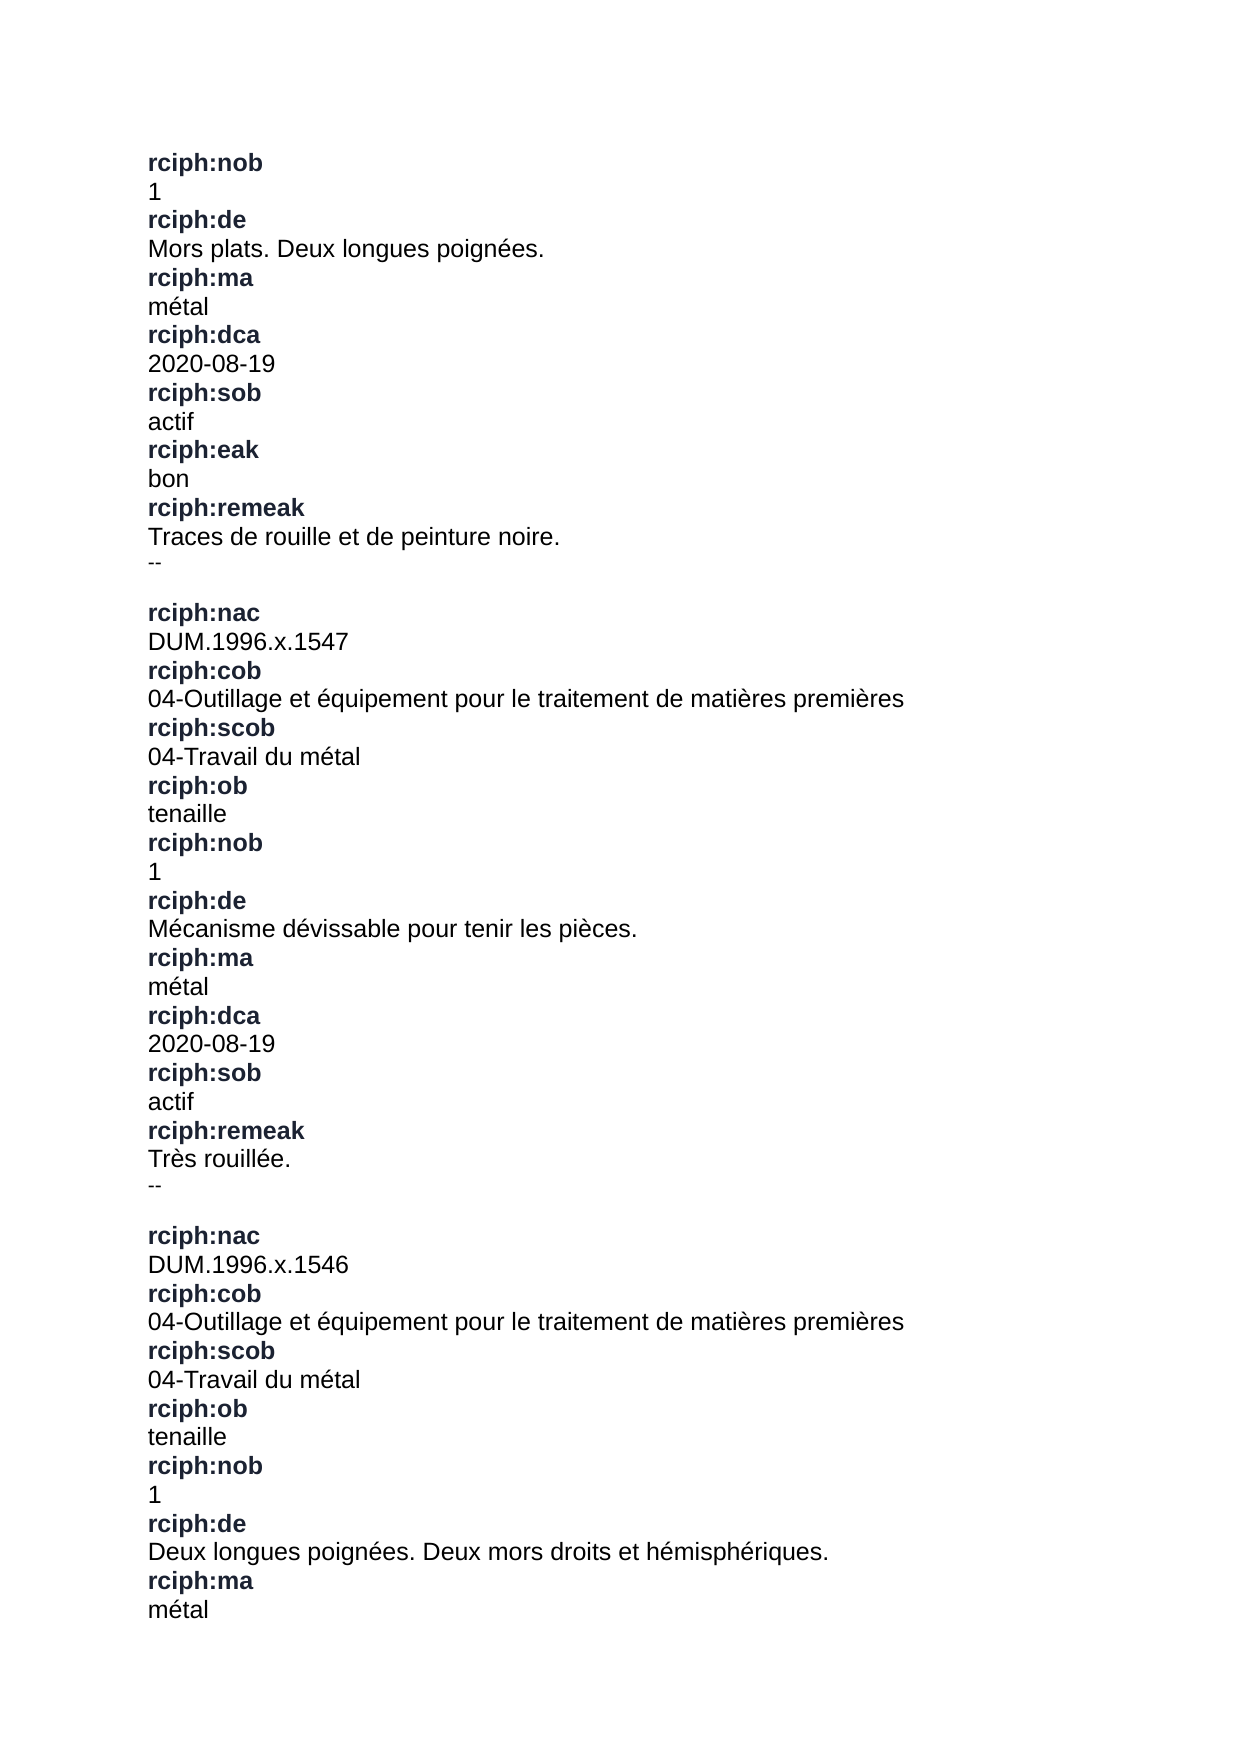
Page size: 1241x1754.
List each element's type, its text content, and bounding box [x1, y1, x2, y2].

text rciph:de [148, 1508, 1092, 1537]
text rciph:nac [148, 1221, 1092, 1250]
text DUM.1996.x.1546 [148, 1250, 1092, 1278]
text 2020-08-19 [148, 349, 1092, 378]
text actif [148, 1087, 1092, 1116]
text 2020-08-19 [148, 1029, 1092, 1058]
text 1 [148, 176, 1092, 205]
text rciph:nob [148, 828, 1092, 857]
text rciph:ob [148, 1393, 1092, 1422]
text métal [148, 972, 1092, 1001]
text métal [148, 291, 1092, 320]
text actif [148, 406, 1092, 435]
text Traces de rouille et de peinture noire. [148, 521, 1092, 550]
text rciph:sob [148, 1058, 1092, 1087]
text DUM.1996.x.1547 [148, 627, 1092, 656]
text 04-Travail du métal [148, 742, 1092, 771]
text rciph:ma [148, 943, 1092, 972]
text rciph:nob [148, 148, 1092, 176]
text rciph:cob [148, 1278, 1092, 1307]
text rciph:scob [148, 1336, 1092, 1365]
text 04-Outillage et équipement pour le traitement de matières premières [148, 1307, 1092, 1336]
text rciph:scob [148, 713, 1092, 742]
text rciph:eak [148, 435, 1092, 464]
text bon [148, 464, 1092, 493]
text Très rouillée. [148, 1144, 1092, 1173]
text Mors plats. Deux longues poignées. [148, 234, 1092, 263]
text -- [148, 550, 1092, 574]
text rciph:remeak [148, 493, 1092, 521]
text rciph:dca [148, 320, 1092, 349]
text rciph:de [148, 205, 1092, 234]
text rciph:ma [148, 1566, 1092, 1595]
text Deux longues poignées. Deux mors droits et hémisphériques. [148, 1537, 1092, 1566]
text rciph:ma [148, 263, 1092, 291]
text rciph:de [148, 886, 1092, 914]
text rciph:ob [148, 771, 1092, 799]
text rciph:remeak [148, 1116, 1092, 1144]
text tenaille [148, 1422, 1092, 1451]
text métal [148, 1595, 1092, 1623]
text Mécanisme dévissable pour tenir les pièces. [148, 914, 1092, 943]
text rciph:cob [148, 656, 1092, 684]
text rciph:nac [148, 598, 1092, 627]
text 1 [148, 1480, 1092, 1508]
text rciph:nob [148, 1451, 1092, 1480]
text 1 [148, 857, 1092, 886]
text -- [148, 1173, 1092, 1197]
text 04-Travail du métal [148, 1365, 1092, 1393]
text rciph:sob [148, 378, 1092, 406]
text 04-Outillage et équipement pour le traitement de matières premières [148, 684, 1092, 713]
text rciph:dca [148, 1001, 1092, 1029]
text tenaille [148, 799, 1092, 828]
